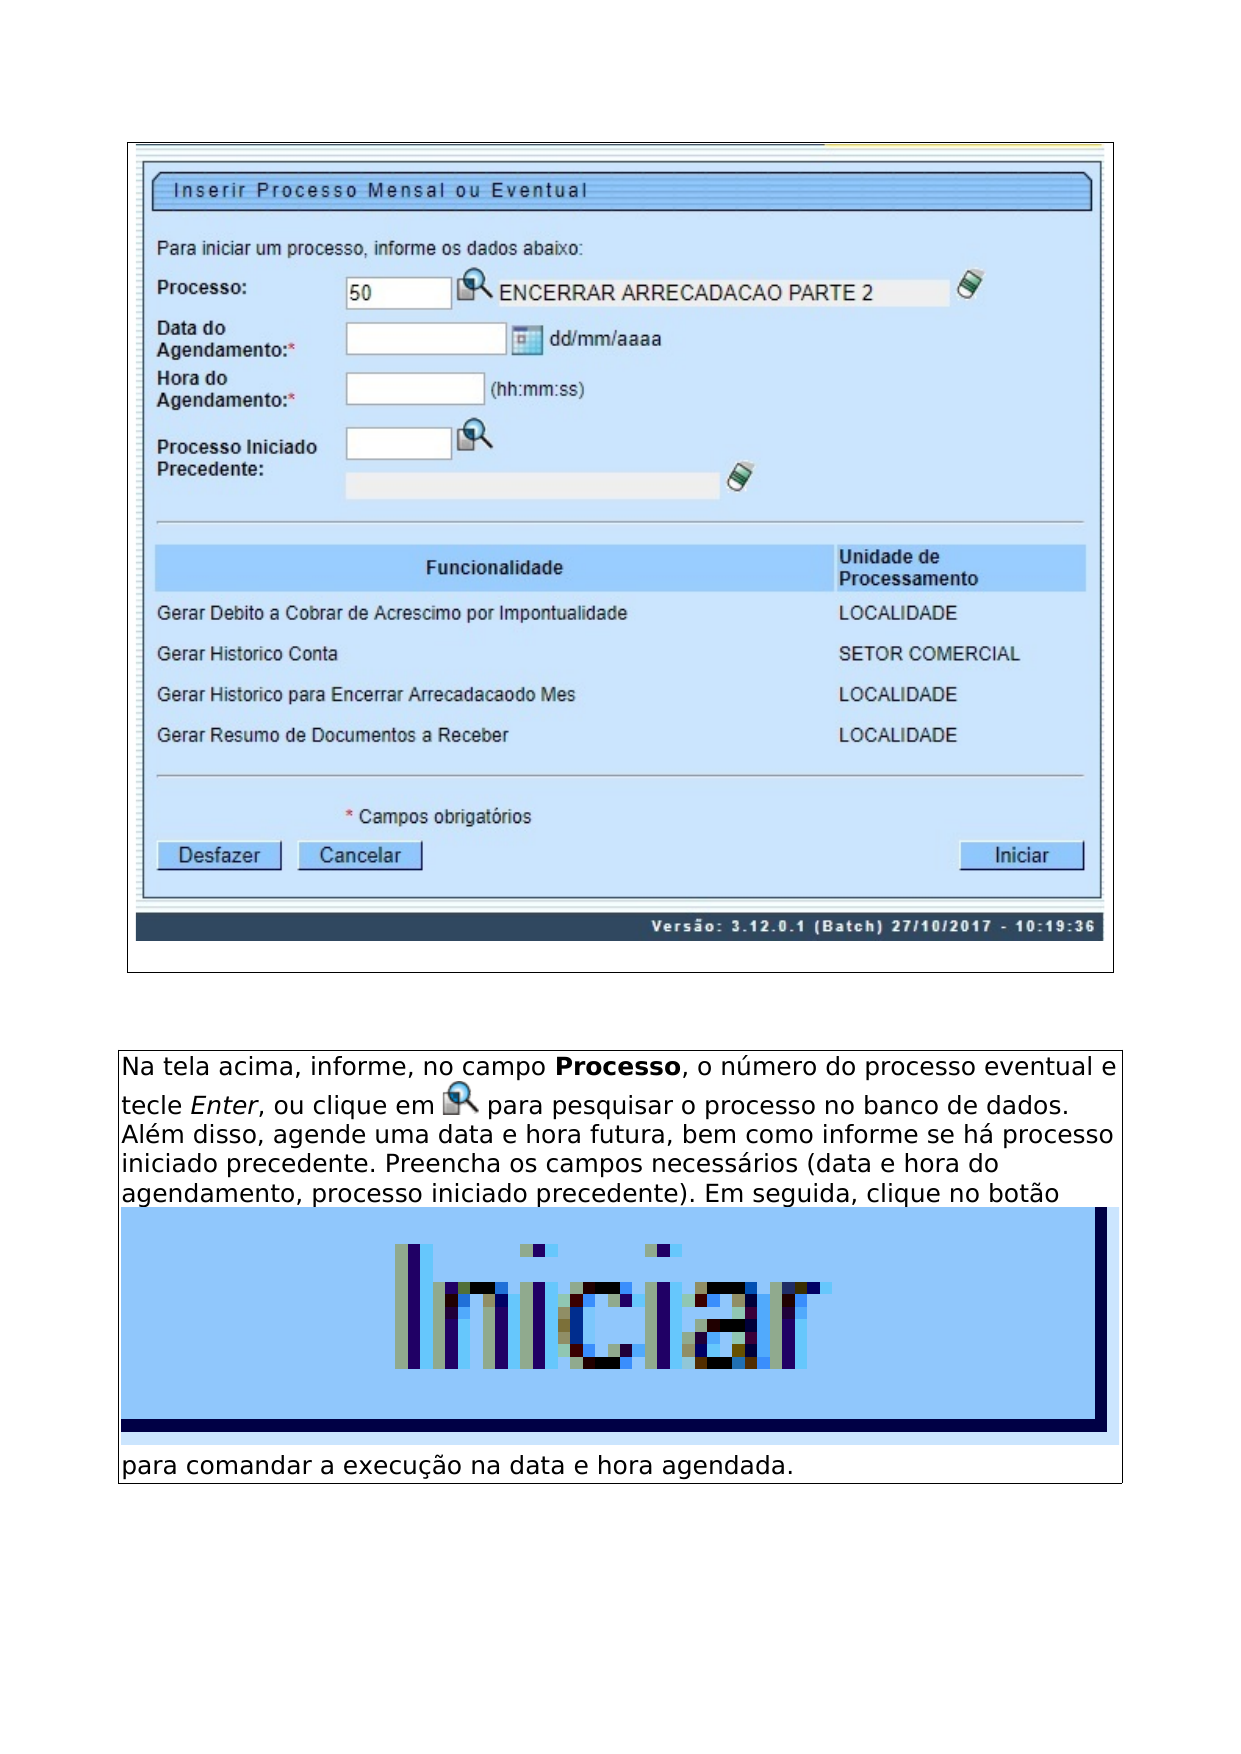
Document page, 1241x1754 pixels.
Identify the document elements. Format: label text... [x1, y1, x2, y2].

picture [135, 144, 1105, 941]
table_header Na tela acima, informe, no campo Processo, o número do processo eventual e tecle Enter, ou clique em para pesquisar o processo no banco de dados. Além disso, agende uma data e hora futura, bem como informe se há processo iniciado precedente. Preencha os campos necessários (data e hora do agendamento, processo iniciado precedente). Em seguida, clique no botão para comandar a execução na data e hora agendada. [119, 1051, 1122, 1483]
table_header [128, 143, 1113, 972]
picture [442, 1081, 479, 1115]
picture [121, 1207, 1120, 1445]
